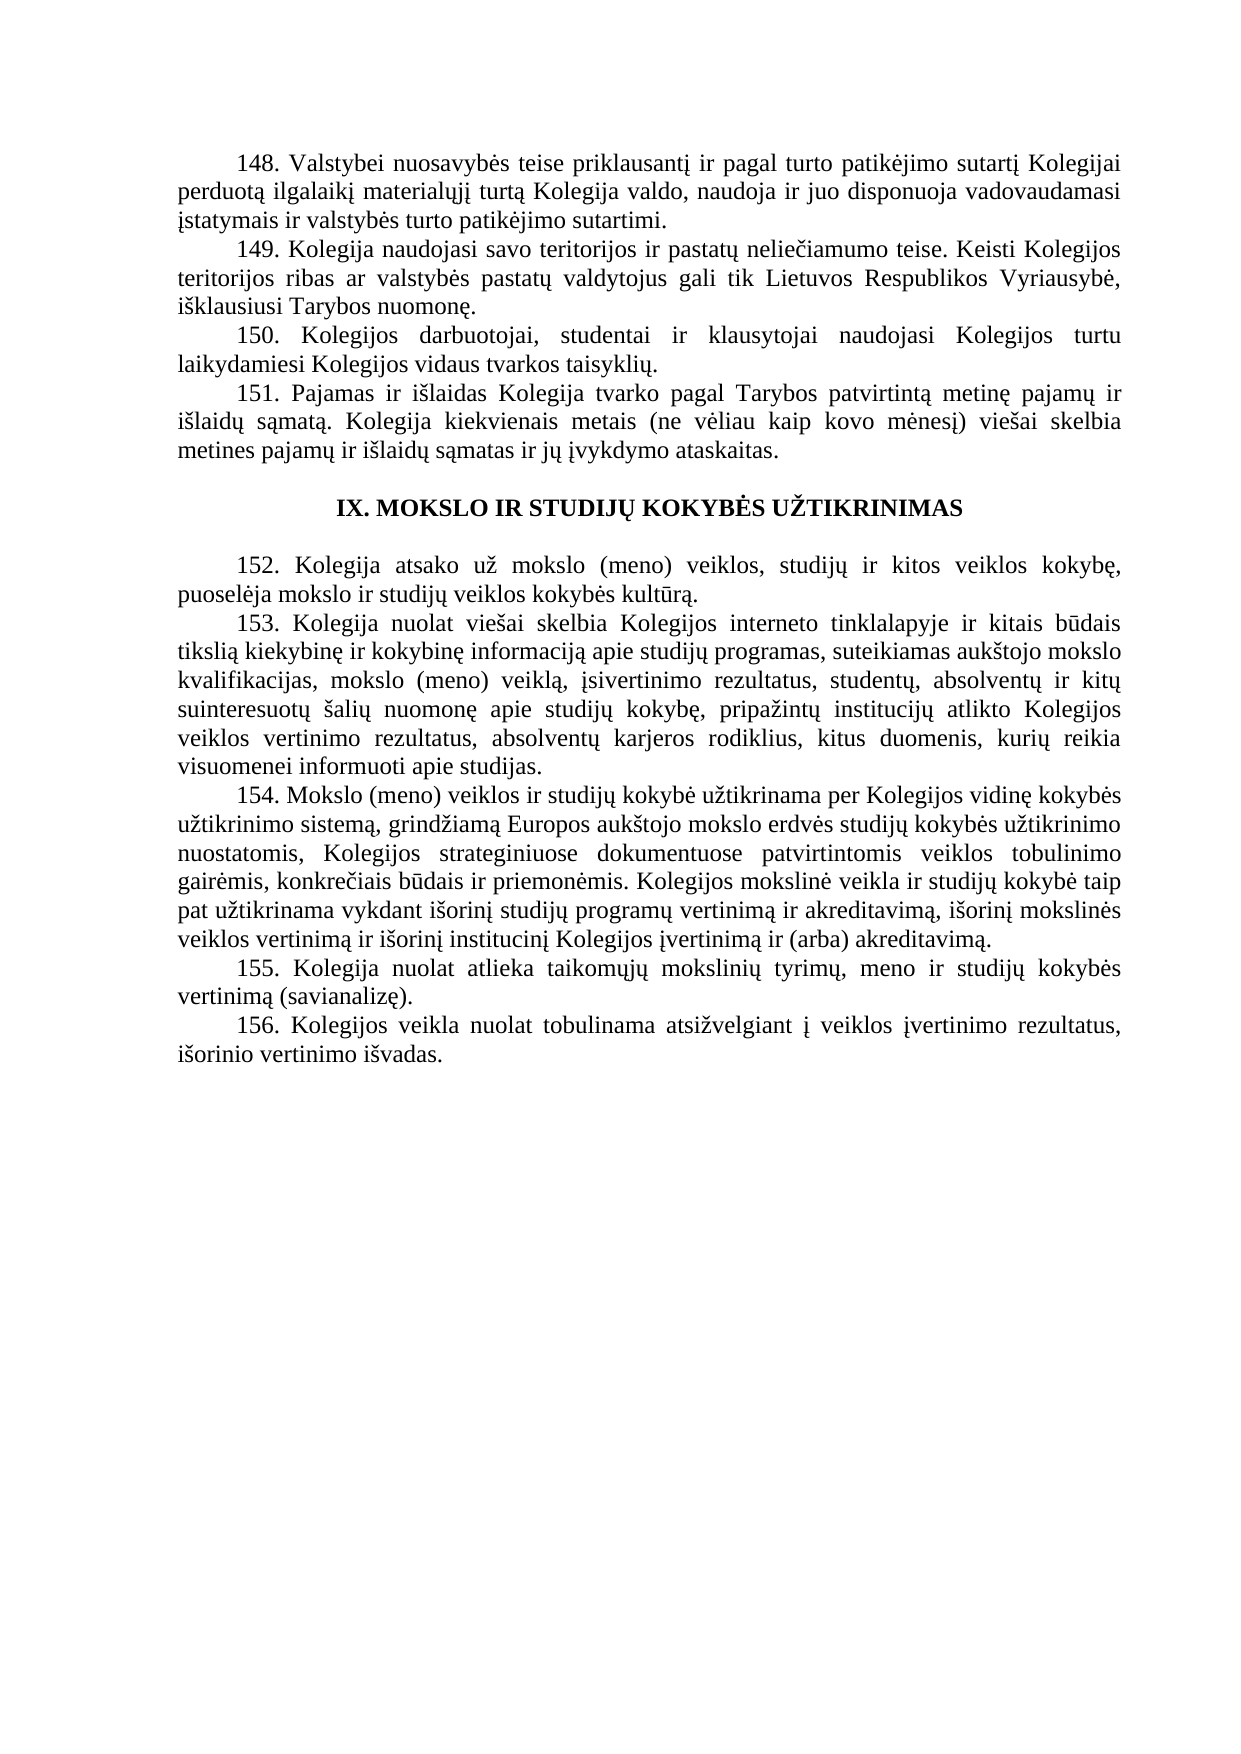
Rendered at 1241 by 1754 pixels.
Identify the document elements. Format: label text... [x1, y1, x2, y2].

text 155. Kolegija nuolat atlieka taikomųjų mokslinių tyrimų, meno ir studijų kokybės vertinimą (savianalizę). [177, 953, 1122, 1010]
text 152. Kolegija atsako už mokslo (meno) veiklos, studijų ir kitos veiklos kokybę, puoselėja mokslo ir studijų veiklos kokybės kultūrą. [177, 550, 1122, 608]
text 156. Kolegijos veikla nuolat tobulinama atsižvelgiant į veiklos įvertinimo rezultatus, išorinio vertinimo išvadas. [177, 1010, 1122, 1068]
text 148. Valstybei nuosavybės teise priklausantį ir pagal turto patikėjimo sutartį Kolegijai perduotą ilgalaikį materialųjį turtą Kolegija valdo, naudoja ir juo disponuoja vadovaudamasi įstatymais ir valstybės turto patikėjimo sutartimi. [177, 148, 1122, 234]
text 154. Mokslo (meno) veiklos ir studijų kokybė užtikrinama per Kolegijos vidinę kokybės užtikrinimo sistemą, grindžiamą Europos aukštojo mokslo erdvės studijų kokybės užtikrinimo nuostatomis, Kolegijos strateginiuose dokumentuose patvirtintomis veiklos tobulinimo gairėmis, konkrečiais būdais ir priemonėmis. Kolegijos mokslinė veikla ir studijų kokybė taip pat užtikrinama vykdant išorinį studijų programų vertinimą ir akreditavimą, išorinį mokslinės veiklos vertinimą ir išorinį institucinį Kolegijos įvertinimą ir (arba) akreditavimą. [177, 780, 1122, 953]
text 153. Kolegija nuolat viešai skelbia Kolegijos interneto tinklalapyje ir kitais būdais tikslią kiekybinę ir kokybinę informaciją apie studijų programas, suteikiamas aukštojo mokslo kvalifikacijas, mokslo (meno) veiklą, įsivertinimo rezultatus, studentų, absolventų ir kitų suinteresuotų šalių nuomonę apie studijų kokybę, pripažintų institucijų atlikto Kolegijos veiklos vertinimo rezultatus, absolventų karjeros rodiklius, kitus duomenis, kurių reikia visuomenei informuoti apie studijas. [177, 608, 1122, 780]
text 149. Kolegija naudojasi savo teritorijos ir pastatų neliečiamumo teise. Keisti Kolegijos teritorijos ribas ar valstybės pastatų valdytojus gali tik Lietuvos Respublikos Vyriausybė, išklausiusi Tarybos nuomonę. [177, 234, 1122, 320]
text 150. Kolegijos darbuotojai, studentai ir klausytojai naudojasi Kolegijos turtu laikydamiesi Kolegijos vidaus tvarkos taisyklių. [177, 320, 1122, 378]
text IX. MOKSLO IR STUDIJŲ KOKYBĖS UŽTIKRINIMAS [177, 493, 1122, 521]
text 151. Pajamas ir išlaidas Kolegija tvarko pagal Tarybos patvirtintą metinę pajamų ir išlaidų sąmatą. Kolegija kiekvienais metais (ne vėliau kaip kovo mėnesį) viešai skelbia metines pajamų ir išlaidų sąmatas ir jų įvykdymo ataskaitas. [177, 378, 1122, 464]
